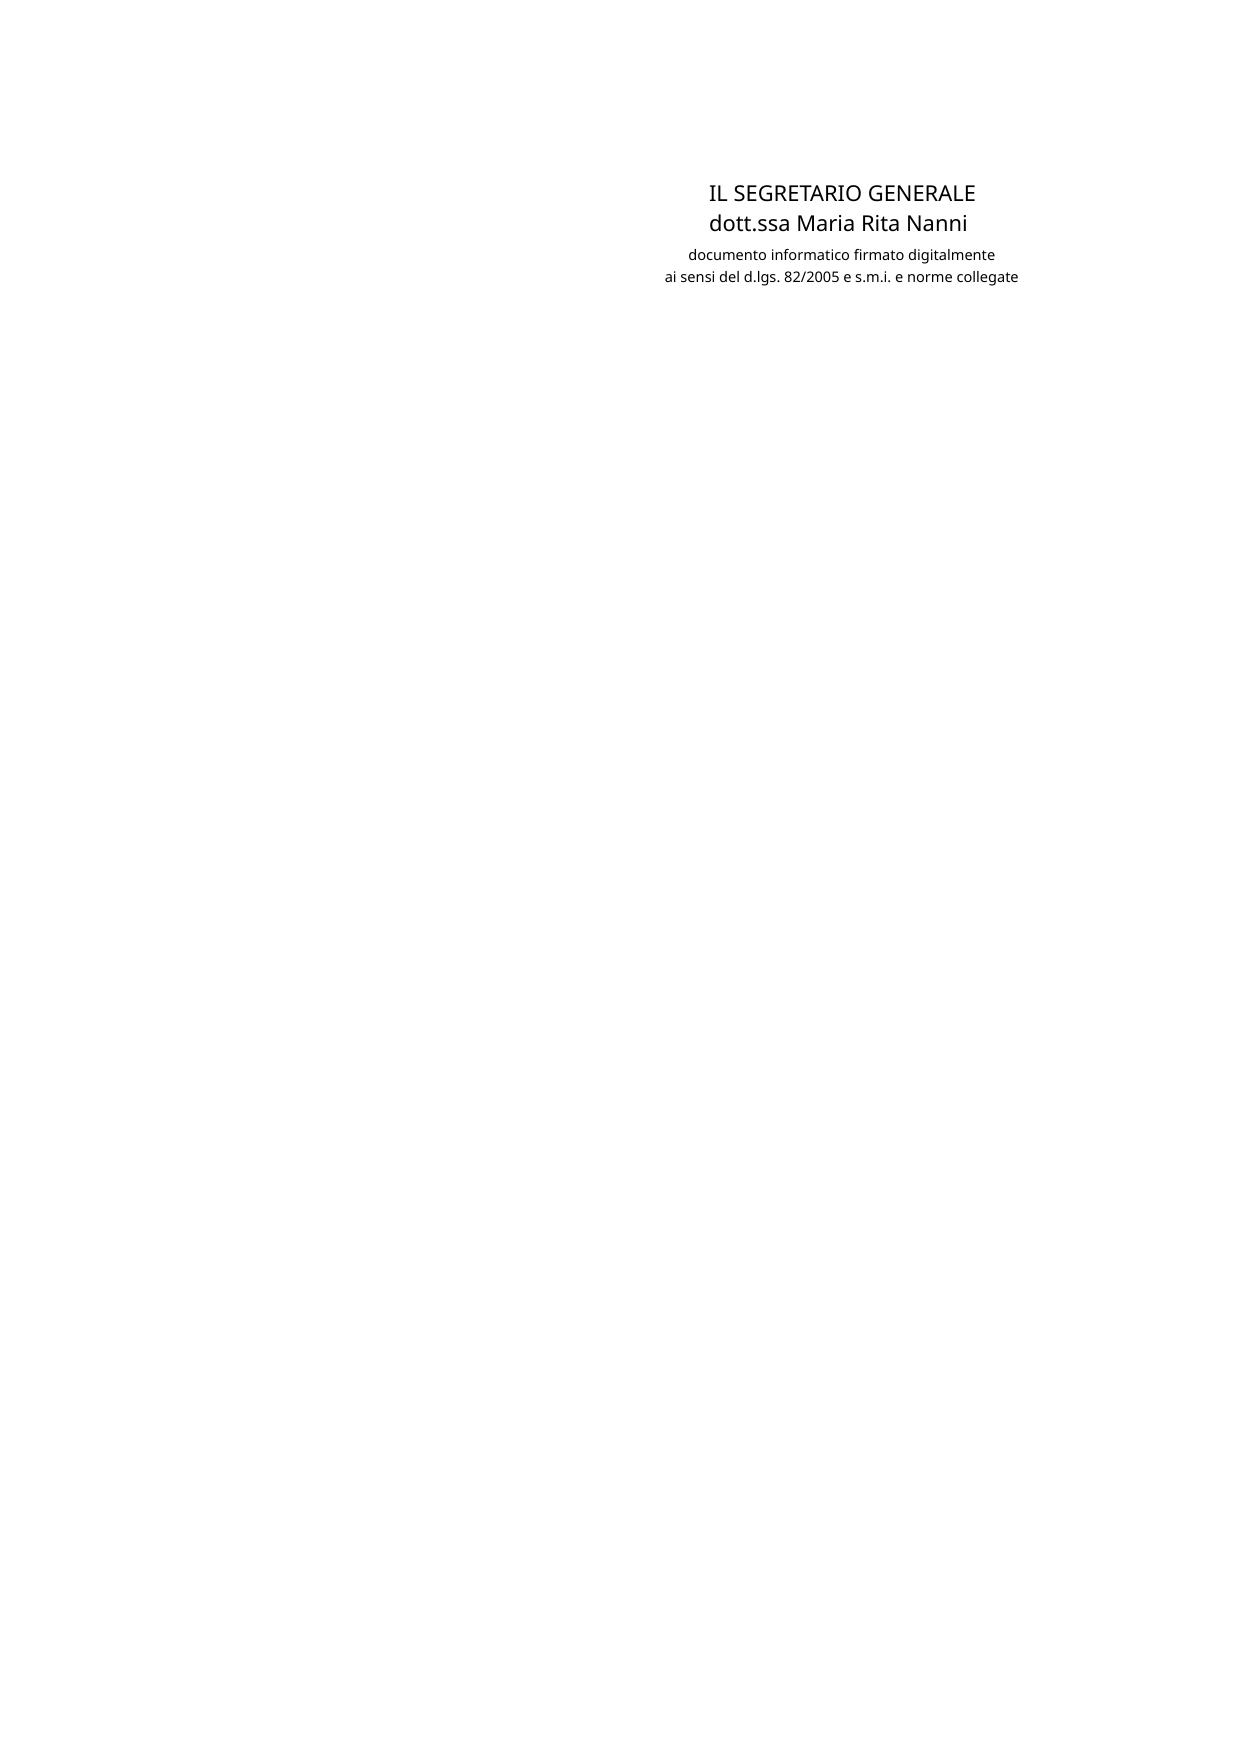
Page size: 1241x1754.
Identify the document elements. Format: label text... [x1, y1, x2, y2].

text IL SEGRETARIO GENERALE [118, 178, 1122, 207]
text ai sensi del d.lgs. 82/2005 e s.m.i. e norme collegate [118, 267, 1122, 287]
text documento informatico firmato digitalmente [118, 237, 1122, 267]
text dott.ssa Maria Rita Nanni [118, 207, 1122, 237]
